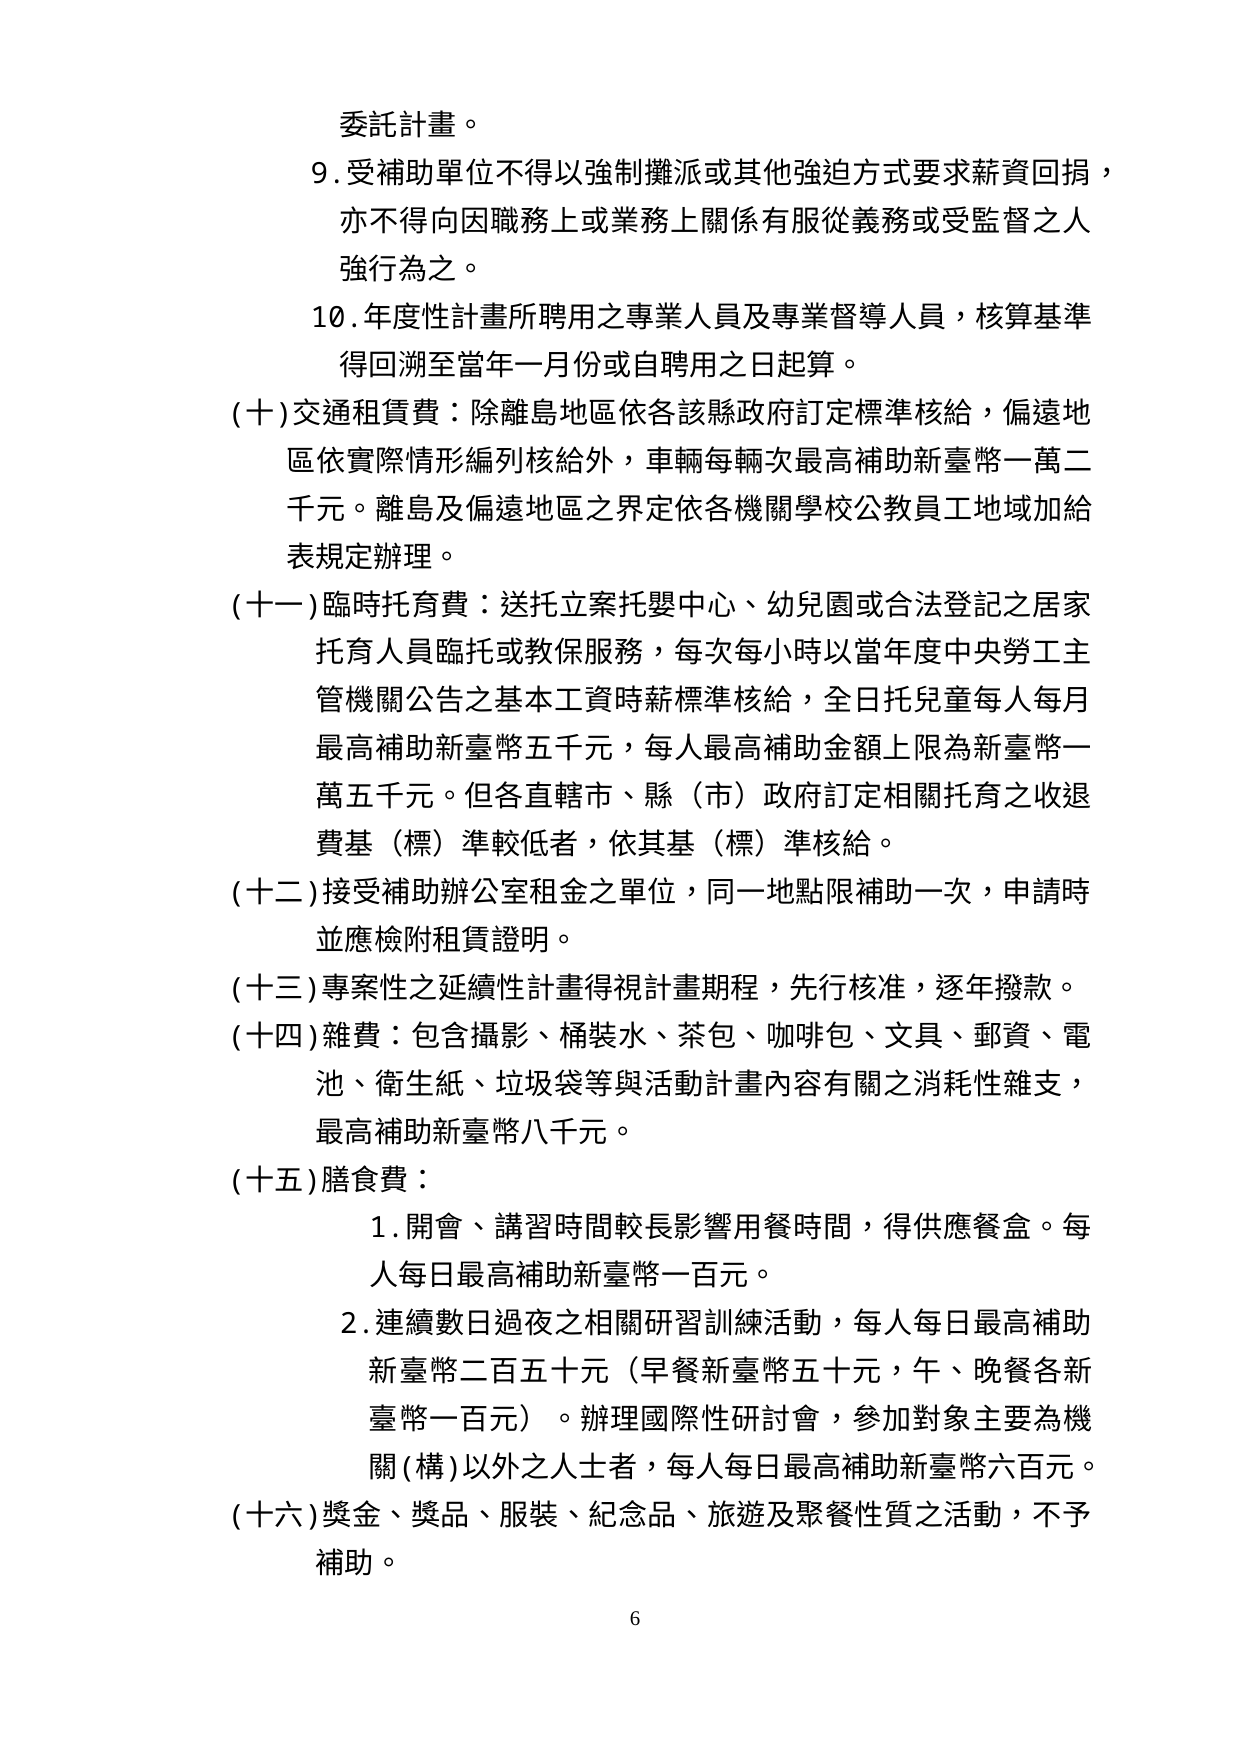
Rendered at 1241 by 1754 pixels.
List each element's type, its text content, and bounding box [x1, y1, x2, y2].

text (十二)接受補助辦公室租金之單位，同一地點限補助一次，申請時並應檢附租賃證明。 [227, 864, 1092, 960]
text (十六)獎金、獎品、服裝、紀念品、旅遊及聚餐性質之活動，不予補助。 [227, 1487, 1092, 1583]
text (十三)專案性之延續性計畫得視計畫期程，先行核准，逐年撥款。 [227, 960, 1092, 1008]
text (十一)臨時托育費：送托立案托嬰中心、幼兒園或合法登記之居家托育人員臨托或教保服務，每次每小時以當年度中央勞工主管機關公告之基本工資時薪標準核給，全日托兒童每人每月最高補助新臺幣五千元，每人最高補助金額上限為新臺幣一萬五千元。但各直轄市、縣（市）政府訂定相關托育之收退費基（標）準較低者，依其基（標）準核給。 [227, 577, 1092, 864]
text (十四)雜費：包含攝影、桶裝水、茶包、咖啡包、文具、郵資、電池、衛生紙、垃圾袋等與活動計畫內容有關之消耗性雜支，最高補助新臺幣八千元。 [227, 1008, 1092, 1152]
text 2.連續數日過夜之相關研習訓練活動，每人每日最高補助新臺幣二百五十元（早餐新臺幣五十元，午、晚餐各新臺幣一百元）。辦理國際性研討會，參加對象主要為機關(構)以外之人士者，每人每日最高補助新臺幣六百元。 [339, 1295, 1092, 1487]
text 10.年度性計畫所聘用之專業人員及專業督導人員，核算基準得回溯至當年一月份或自聘用之日起算。 [310, 289, 1092, 385]
text 1.開會、講習時間較長影響用餐時間，得供應餐盒。每人每日最高補助新臺幣一百元。 [369, 1199, 1092, 1295]
text 9.受補助單位不得以強制攤派或其他強迫方式要求薪資回捐，亦不得向因職務上或業務上關係有服從義務或受監督之人強行為之。 [310, 145, 1092, 289]
text (十五)膳食費： [227, 1152, 1092, 1199]
text 委託計畫。 [310, 97, 1092, 145]
text (十)交通租賃費：除離島地區依各該縣政府訂定標準核給，偏遠地區依實際情形編列核給外，車輛每輛次最高補助新臺幣一萬二千元。離島及偏遠地區之界定依各機關學校公教員工地域加給表規定辦理。 [227, 385, 1092, 577]
